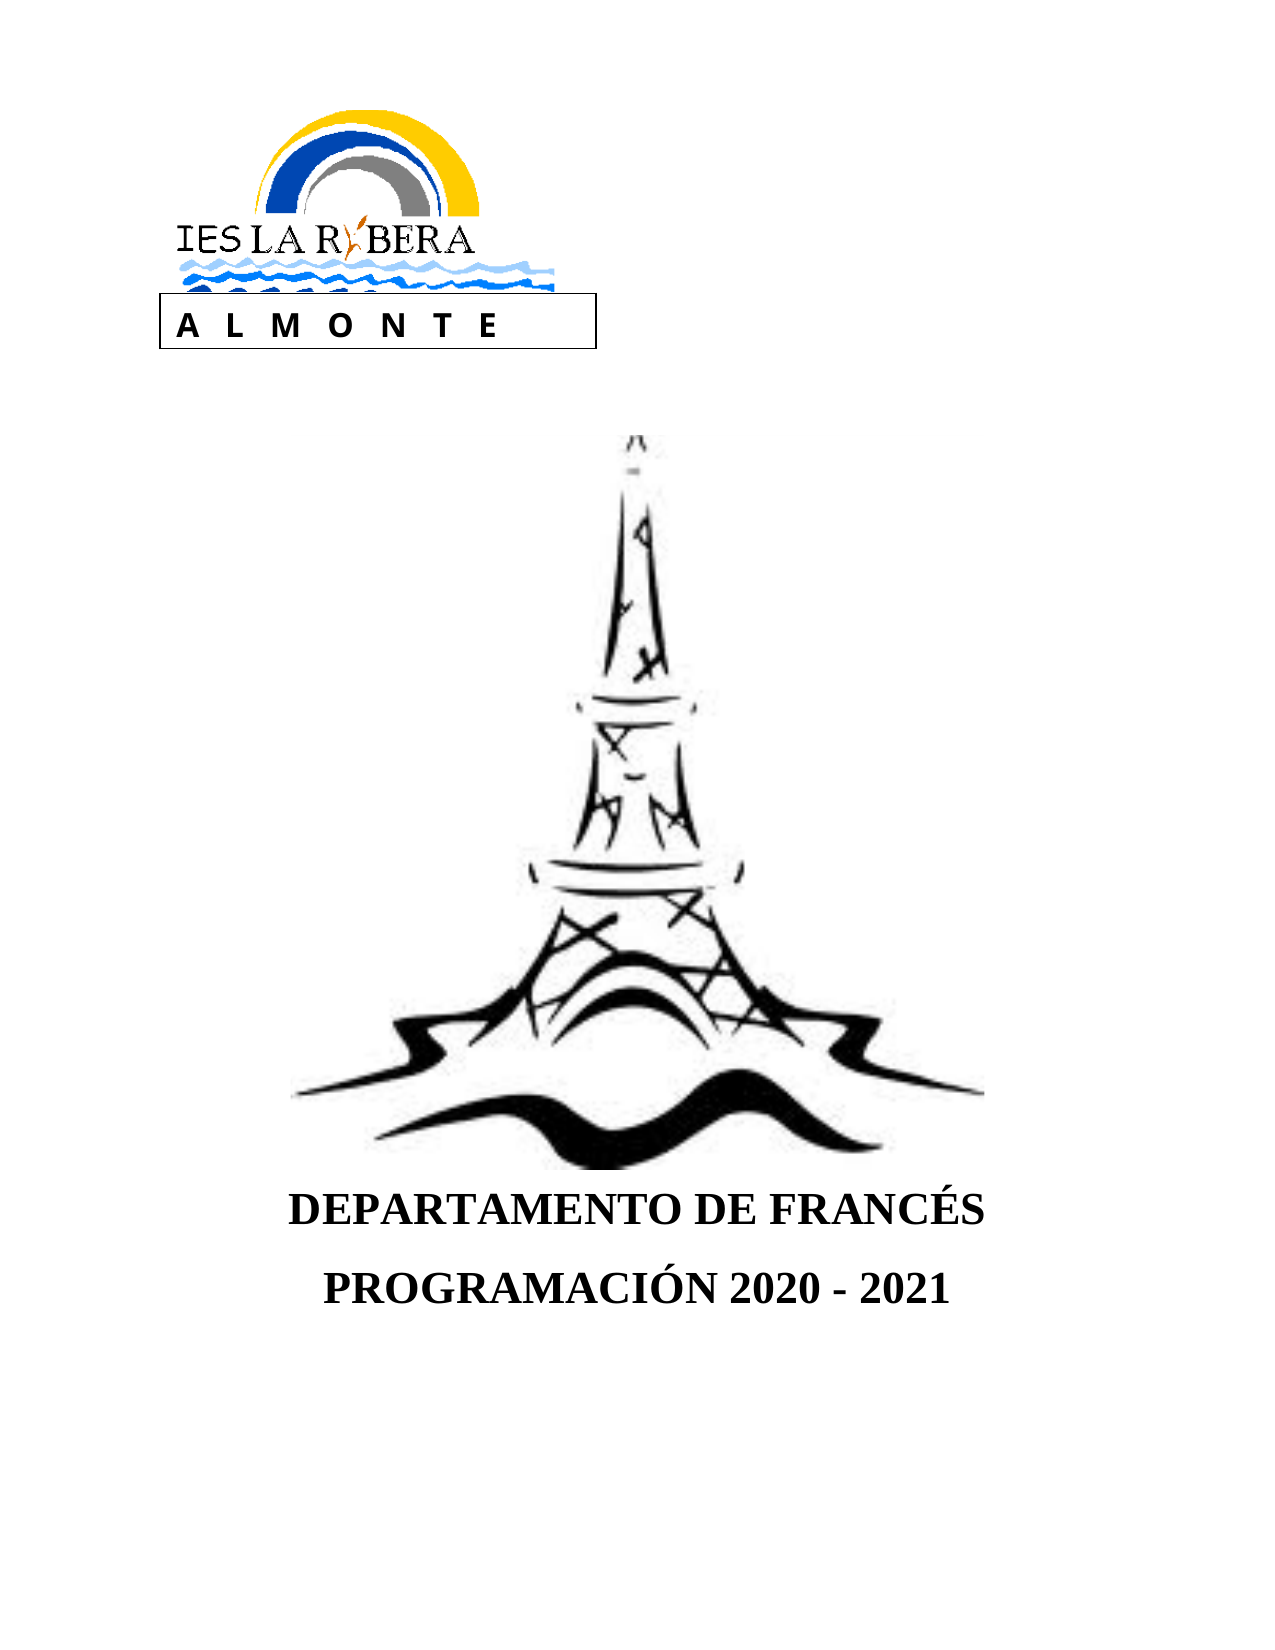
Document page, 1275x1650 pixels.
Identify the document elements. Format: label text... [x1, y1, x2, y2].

text DEPARTAMENTO DE FRANCÉS [177, 1181, 1098, 1234]
picture [177, 110, 555, 292]
picture [290, 435, 985, 1170]
text A L M O N T E [176, 301, 580, 340]
text PROGRAMACIÓN 2020 - 2021 [177, 1260, 1098, 1313]
